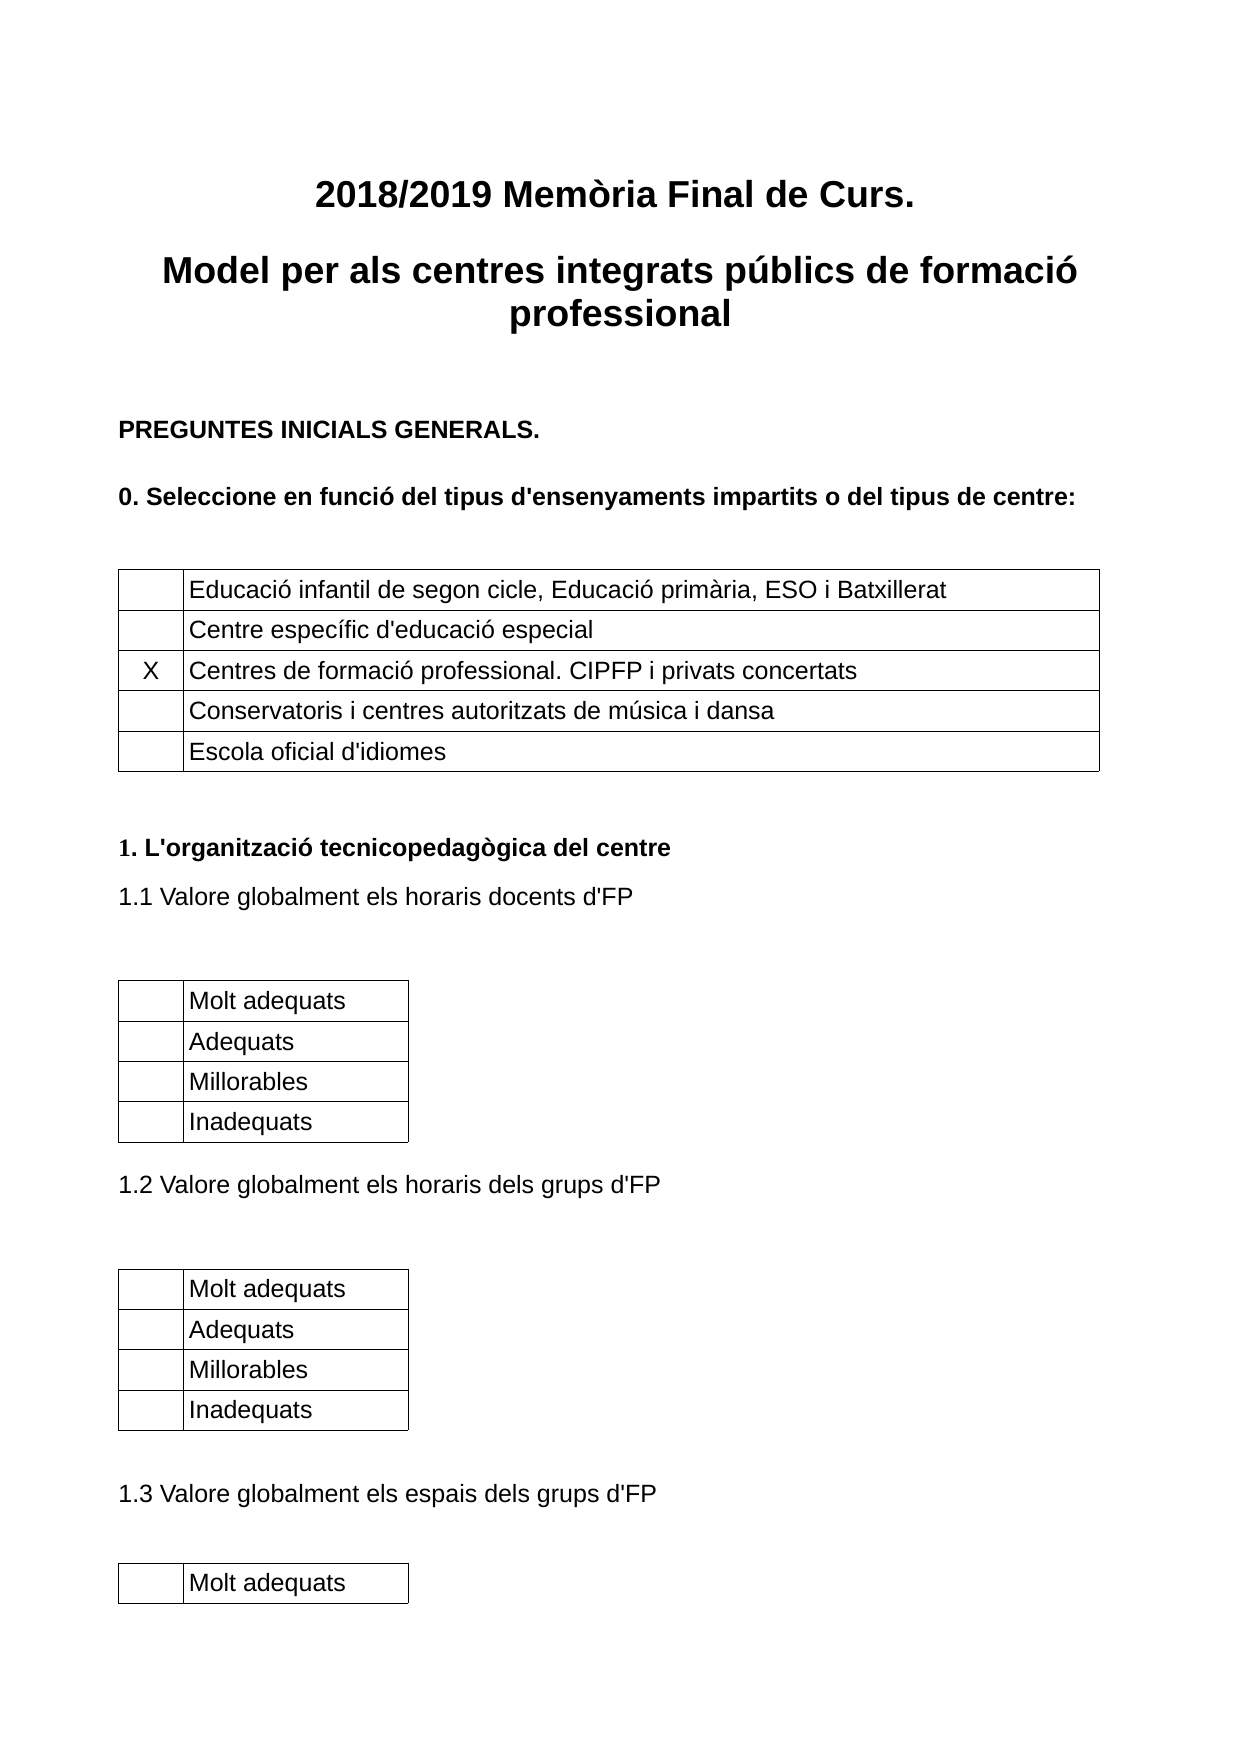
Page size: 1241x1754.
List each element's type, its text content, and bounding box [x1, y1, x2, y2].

subtitle PREGUNTES INICIALS GENERALS. [118, 415, 1122, 444]
table_cell [119, 1391, 183, 1430]
table_cell [119, 1022, 183, 1061]
text 1. L'organització tecnicopedagògica del centre [118, 833, 1122, 862]
table_cell [119, 1102, 183, 1142]
table_cell Millorables [184, 1350, 408, 1389]
table_cell Adequats [184, 1022, 408, 1061]
table_header Molt adequats [184, 1270, 408, 1309]
table_header [119, 1270, 183, 1309]
text 1.1 Valore globalment els horaris docents d'FP [118, 882, 1122, 911]
subtitle 2018/2019 Memòria Final de Curs. [118, 172, 1122, 215]
table_cell [119, 611, 183, 650]
table_cell Inadequats [184, 1102, 408, 1142]
table_cell [119, 1310, 183, 1349]
table_cell [119, 1062, 183, 1101]
text 1.3 Valore globalment els espais dels grups d'FP [118, 1479, 1122, 1508]
table_cell Centre específic d'educació especial [184, 611, 1099, 650]
table_cell [119, 691, 183, 731]
table_header Educació infantil de segon cicle, Educació primària, ESO i Batxillerat [184, 570, 1099, 610]
table_cell Centres de formació professional. CIPFP i privats concertats [184, 651, 1099, 690]
table_header [119, 1564, 183, 1603]
text 0. Seleccione en funció del tipus d'ensenyaments impartits o del tipus de centre: [118, 482, 1122, 511]
table_cell X [119, 651, 183, 690]
table_header Molt adequats [184, 981, 408, 1021]
text 1.2 Valore globalment els horaris dels grups d'FP [118, 1171, 1122, 1199]
table_cell Millorables [184, 1062, 408, 1101]
table_cell Conservatoris i centres autoritzats de música i dansa [184, 691, 1099, 731]
table_header [119, 981, 183, 1021]
table_cell Adequats [184, 1310, 408, 1349]
table_cell Inadequats [184, 1391, 408, 1430]
subtitle Model per als centres integrats públics de formació professional [118, 248, 1122, 334]
table_cell [119, 1350, 183, 1389]
table_header Molt adequats [184, 1564, 408, 1603]
table_cell [119, 732, 183, 771]
table_header [119, 570, 183, 610]
table_cell Escola oficial d'idiomes [184, 732, 1099, 771]
